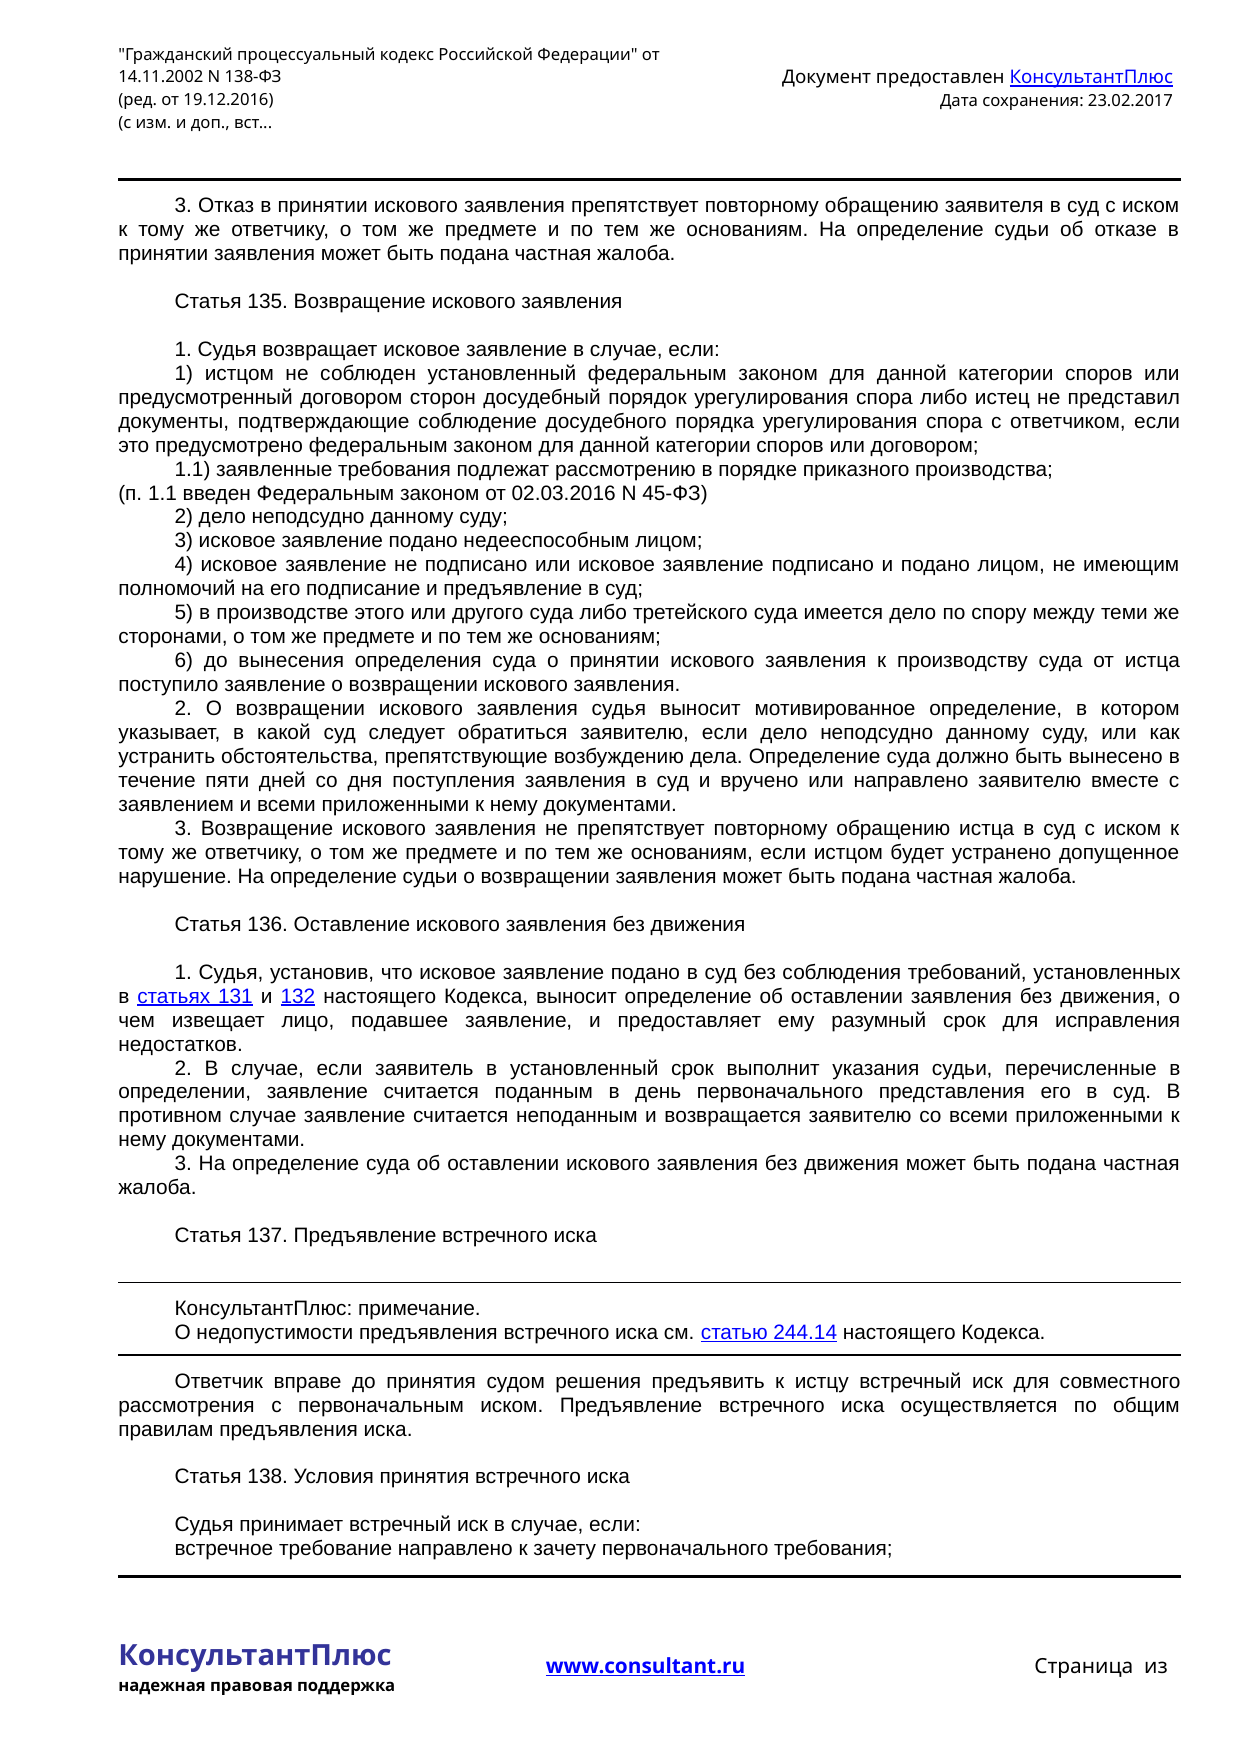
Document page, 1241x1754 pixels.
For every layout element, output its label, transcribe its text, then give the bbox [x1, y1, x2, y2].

text 1. Судья возвращает исковое заявление в случае, если: [118, 337, 1181, 361]
subtitle Статья 138. Условия принятия встречного иска [118, 1464, 1181, 1488]
text 5) в производстве этого или другого суда либо третейского суда имеется дело по спору между теми же сторонами, о том же предмете и по тем же основаниям; [118, 600, 1181, 648]
text встречное требование направлено к зачету первоначального требования; [118, 1536, 1181, 1560]
text 1.1) заявленные требования подлежат рассмотрению в порядке приказного производства; [118, 456, 1181, 480]
text 3. Возвращение искового заявления не препятствует повторному обращению истца в суд с иском к тому же ответчику, о том же предмете и по тем же основаниям, если истцом будет устранено допущенное нарушение. На определение судьи о возвращении заявления может быть подана частная жалоба. [118, 816, 1181, 888]
subtitle Статья 136. Оставление искового заявления без движения [118, 912, 1181, 936]
text 3) исковое заявление подано недееспособным лицом; [118, 528, 1181, 552]
text КонсультантПлюс: примечание. [118, 1296, 1181, 1320]
text (п. 1.1 введен Федеральным законом от 02.03.2016 N 45-ФЗ) [118, 480, 1181, 504]
text 2) дело неподсудно данному суду; [118, 504, 1181, 528]
text 4) исковое заявление не подписано или исковое заявление подписано и подано лицом, не имеющим полномочий на его подписание и предъявление в суд; [118, 552, 1181, 600]
text 6) до вынесения определения суда о принятии искового заявления к производству суда от истца поступило заявление о возвращении искового заявления. [118, 648, 1181, 696]
text 2. В случае, если заявитель в установленный срок выполнит указания судьи, перечисленные в определении, заявление считается поданным в день первоначального представления его в суд. В противном случае заявление считается неподанным и возвращается заявителю со всеми приложенными к нему документами. [118, 1055, 1181, 1151]
subtitle Статья 135. Возвращение искового заявления [118, 289, 1181, 313]
text 1. Судья, установив, что исковое заявление подано в суд без соблюдения требований, установленных в статьях 131 и 132 настоящего Кодекса, выносит определение об оставлении заявления без движения, о чем извещает лицо, подавшее заявление, и предоставляет ему разумный срок для исправления недостатков. [118, 959, 1181, 1055]
text Ответчик вправе до принятия судом решения предъявить к истцу встречный иск для совместного рассмотрения с первоначальным иском. Предъявление встречного иска осуществляется по общим правилам предъявления иска. [118, 1368, 1181, 1440]
text 3. Отказ в принятии искового заявления препятствует повторному обращению заявителя в суд с иском к тому же ответчику, о том же предмете и по тем же основаниям. На определение судьи об отказе в принятии заявления может быть подана частная жалоба. [118, 193, 1181, 265]
text 1) истцом не соблюден установленный федеральным законом для данной категории споров или предусмотренный договором сторон досудебный порядок урегулирования спора либо истец не представил документы, подтверждающие соблюдение досудебного порядка урегулирования спора с ответчиком, если это предусмотрено федеральным законом для данной категории споров или договором; [118, 361, 1181, 456]
subtitle Статья 137. Предъявление встречного иска [118, 1223, 1181, 1247]
text О недопустимости предъявления встречного иска см. статью 244.14 настоящего Кодекса. [118, 1320, 1181, 1344]
text Судья принимает встречный иск в случае, если: [118, 1512, 1181, 1536]
text 2. О возвращении искового заявления судья выносит мотивированное определение, в котором указывает, в какой суд следует обратиться заявителю, если дело неподсудно данному суду, или как устранить обстоятельства, препятствующие возбуждению дела. Определение суда должно быть вынесено в течение пяти дней со дня поступления заявления в суд и вручено или направлено заявителю вместе с заявлением и всеми приложенными к нему документами. [118, 696, 1181, 816]
text 3. На определение суда об оставлении искового заявления без движения может быть подана частная жалоба. [118, 1151, 1181, 1199]
